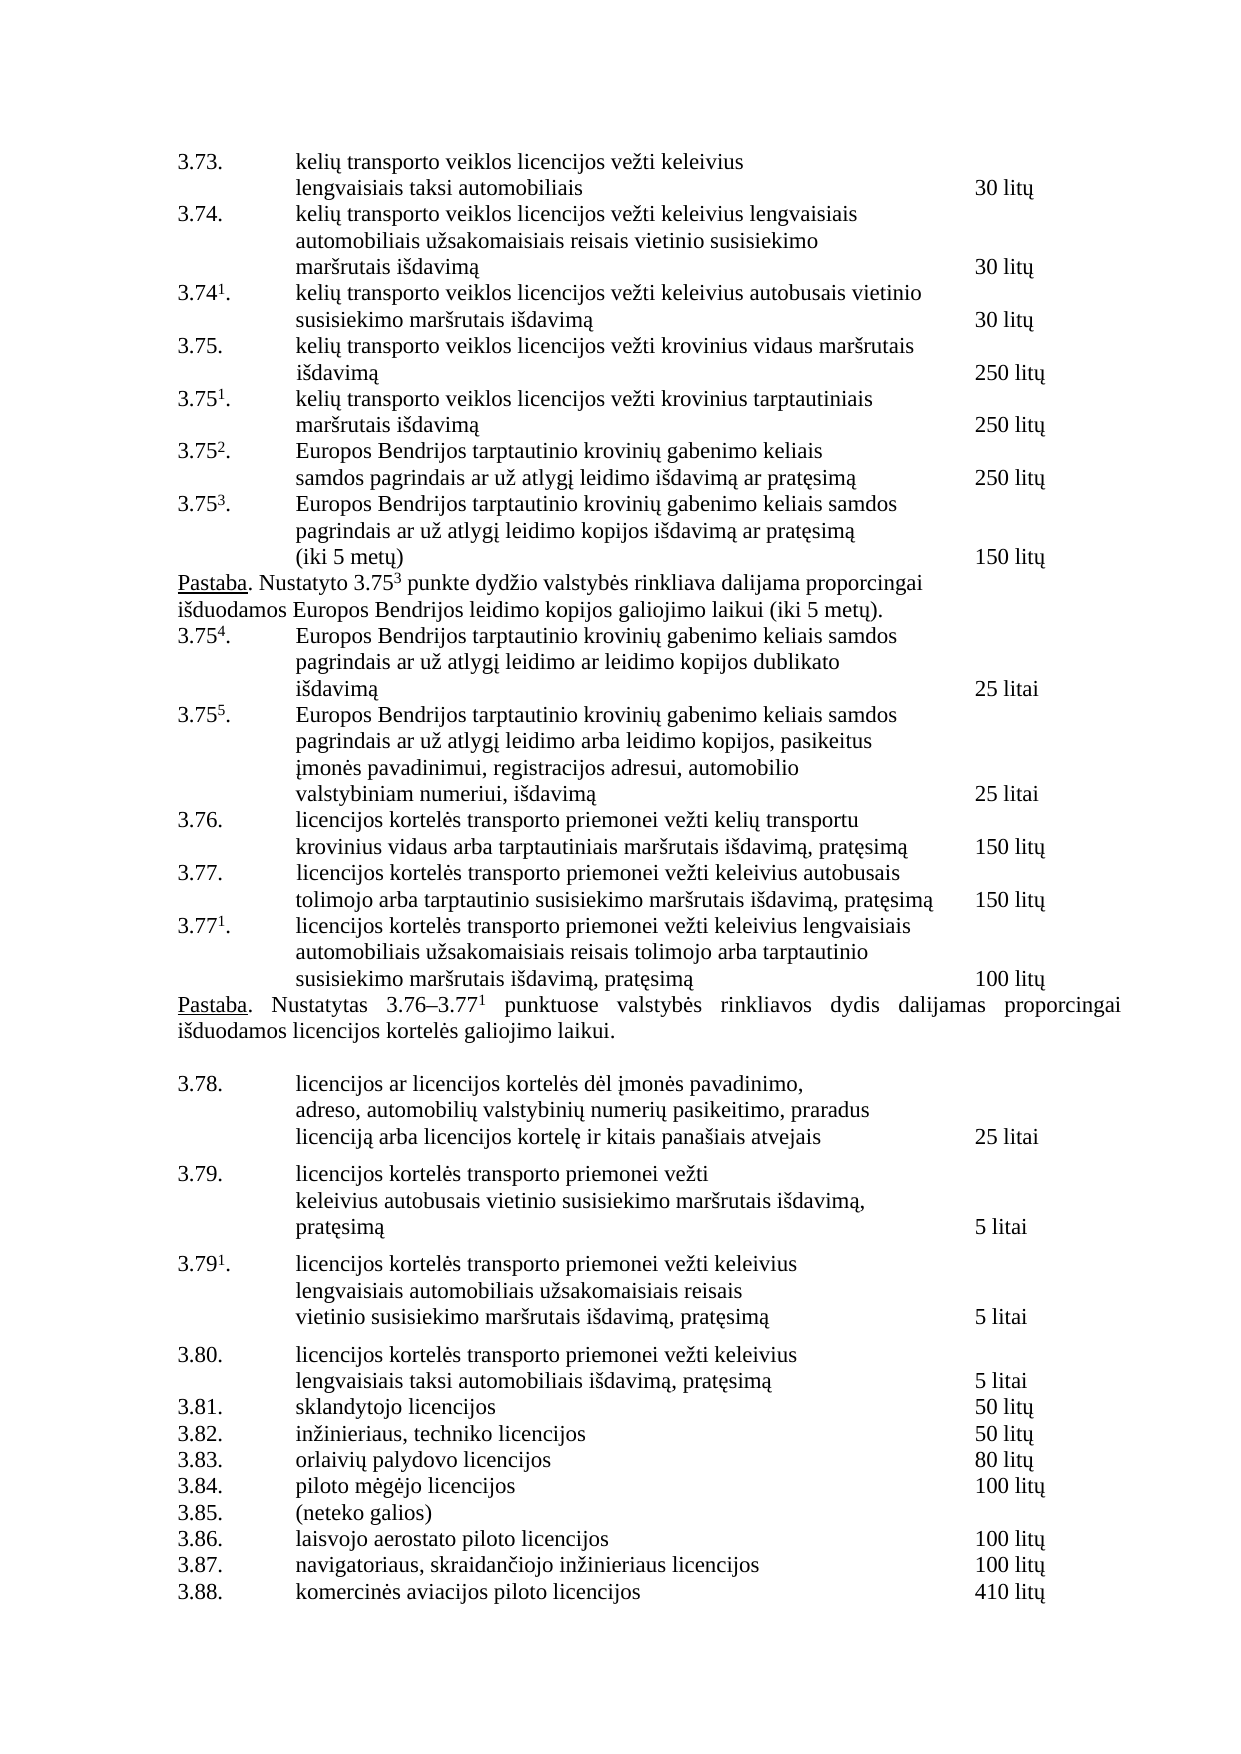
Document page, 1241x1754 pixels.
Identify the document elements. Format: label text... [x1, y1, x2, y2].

text 3.86. laisvojo aerostato piloto licencijos 100 litų [177, 1525, 1122, 1552]
text 3.88. komercinės aviacijos piloto licencijos 410 litų [177, 1578, 1122, 1604]
text susisiekimo maršrutais išdavimą, pratęsimą 100 litų [177, 965, 1122, 991]
text (iki 5 metų) 150 litų [177, 543, 1122, 569]
text 3.81. sklandytojo licencijos 50 litų [177, 1393, 1122, 1420]
text 3.752. Europos Bendrijos tarptautinio krovinių gabenimo keliais [177, 438, 1122, 464]
text 3.85. (neteko galios) [177, 1499, 1122, 1525]
text 3.791. licencijos kortelės transporto priemonei vežti keleivius [177, 1239, 1122, 1277]
list licencijos kortelės transporto priemonei vežti keleivius autobusais [177, 859, 1122, 886]
text krovinius vidaus arba tarptautiniais maršrutais išdavimą, pratęsimą 150 litų [177, 833, 1122, 859]
text susisiekimo maršrutais išdavimą 30 litų [177, 306, 1122, 332]
text 3.75. kelių transporto veiklos licencijos vežti krovinius vidaus maršrutais [177, 332, 1122, 358]
text pagrindais ar už atlygį leidimo arba leidimo kopijos, pasikeitus [177, 727, 1122, 754]
text 3.73. kelių transporto veiklos licencijos vežti keleivius lengvaisiais taksi automobiliais 30 litų [177, 148, 1122, 200]
text pagrindais ar už atlygį leidimo kopijos išdavimą ar pratęsimą [177, 517, 1122, 543]
text pratęsimą 5 litai [177, 1213, 1122, 1239]
text 3.79. licencijos kortelės transporto priemonei vežti [177, 1149, 1122, 1187]
text pagrindais ar už atlygį leidimo ar leidimo kopijos dublikato [177, 648, 1122, 675]
text 3.751. kelių transporto veiklos licencijos vežti krovinius tarptautiniais [177, 385, 1122, 411]
text 3.83. orlaivių palydovo licencijos 80 litų [177, 1446, 1122, 1472]
text automobiliais užsakomaisiais reisais vietinio susisiekimo [177, 227, 1122, 253]
text lengvaisiais taksi automobiliais išdavimą, pratęsimą 5 litai [295, 1367, 1122, 1393]
text 3.78. licencijos ar licencijos kortelės dėl įmonės pavadinimo, adreso, automobilių valstybinių numerių pasikeitimo, praradus licenciją arba licencijos kortelę ir kitais panašiais atvejais 25 litai [177, 1070, 1122, 1149]
text maršrutais išdavimą 250 litų [177, 411, 1122, 438]
text 3.82. inžinieriaus, techniko licencijos 50 litų [177, 1420, 1122, 1446]
text 3.76. licencijos kortelės transporto priemonei vežti kelių transportu [177, 807, 1122, 833]
text 3.754. Europos Bendrijos tarptautinio krovinių gabenimo keliais samdos [177, 622, 1122, 648]
text tolimojo arba tarptautinio susisiekimo maršrutais išdavimą, pratęsimą 150 litų [177, 886, 1122, 912]
text Pastaba. Nustatyto 3.753 punkte dydžio valstybės rinkliava dalijama proporcingai [177, 569, 1122, 596]
text maršrutais išdavimą 30 litų [177, 253, 1122, 279]
text samdos pagrindais ar už atlygį leidimo išdavimą ar pratęsimą 250 litų [177, 464, 1122, 490]
text išdavimą 25 litai [177, 675, 1122, 701]
text valstybiniam numeriui, išdavimą 25 litai [177, 780, 1122, 807]
text 3.753. Europos Bendrijos tarptautinio krovinių gabenimo keliais samdos [177, 490, 1122, 517]
text automobiliais užsakomaisiais reisais tolimojo arba tarptautinio [177, 938, 1122, 965]
text keleivius autobusais vietinio susisiekimo maršrutais išdavimą, [177, 1187, 1122, 1213]
text lengvaisiais automobiliais užsakomaisiais reisais [177, 1277, 1122, 1303]
text Pastaba. Nustatytas 3.76–3.771 punktuose valstybės rinkliavos dydis dalijamas proporcingai išduodamos licencijos kortelės galiojimo laikui. [177, 991, 1122, 1044]
text įmonės pavadinimui, registracijos adresui, automobilio [177, 754, 1122, 780]
text išdavimą 250 litų [296, 358, 1122, 385]
text 3.87. navigatoriaus, skraidančiojo inžinieriaus licencijos 100 litų [177, 1552, 1122, 1578]
text 3.84. piloto mėgėjo licencijos 100 litų [177, 1472, 1122, 1499]
text išduodamos Europos Bendrijos leidimo kopijos galiojimo laikui (iki 5 metų). [177, 596, 1122, 622]
text 3.755. Europos Bendrijos tarptautinio krovinių gabenimo keliais samdos [177, 701, 1122, 727]
text vietinio susisiekimo maršrutais išdavimą, pratęsimą 5 litai [295, 1303, 1122, 1329]
text 3.74. kelių transporto veiklos licencijos vežti keleivius lengvaisiais [177, 200, 1122, 227]
text 3.741. kelių transporto veiklos licencijos vežti keleivius autobusais vietinio [177, 279, 1122, 306]
text 3.771. licencijos kortelės transporto priemonei vežti keleivius lengvaisiais [177, 912, 1122, 938]
text 3.80. licencijos kortelės transporto priemonei vežti keleivius [177, 1329, 1122, 1367]
